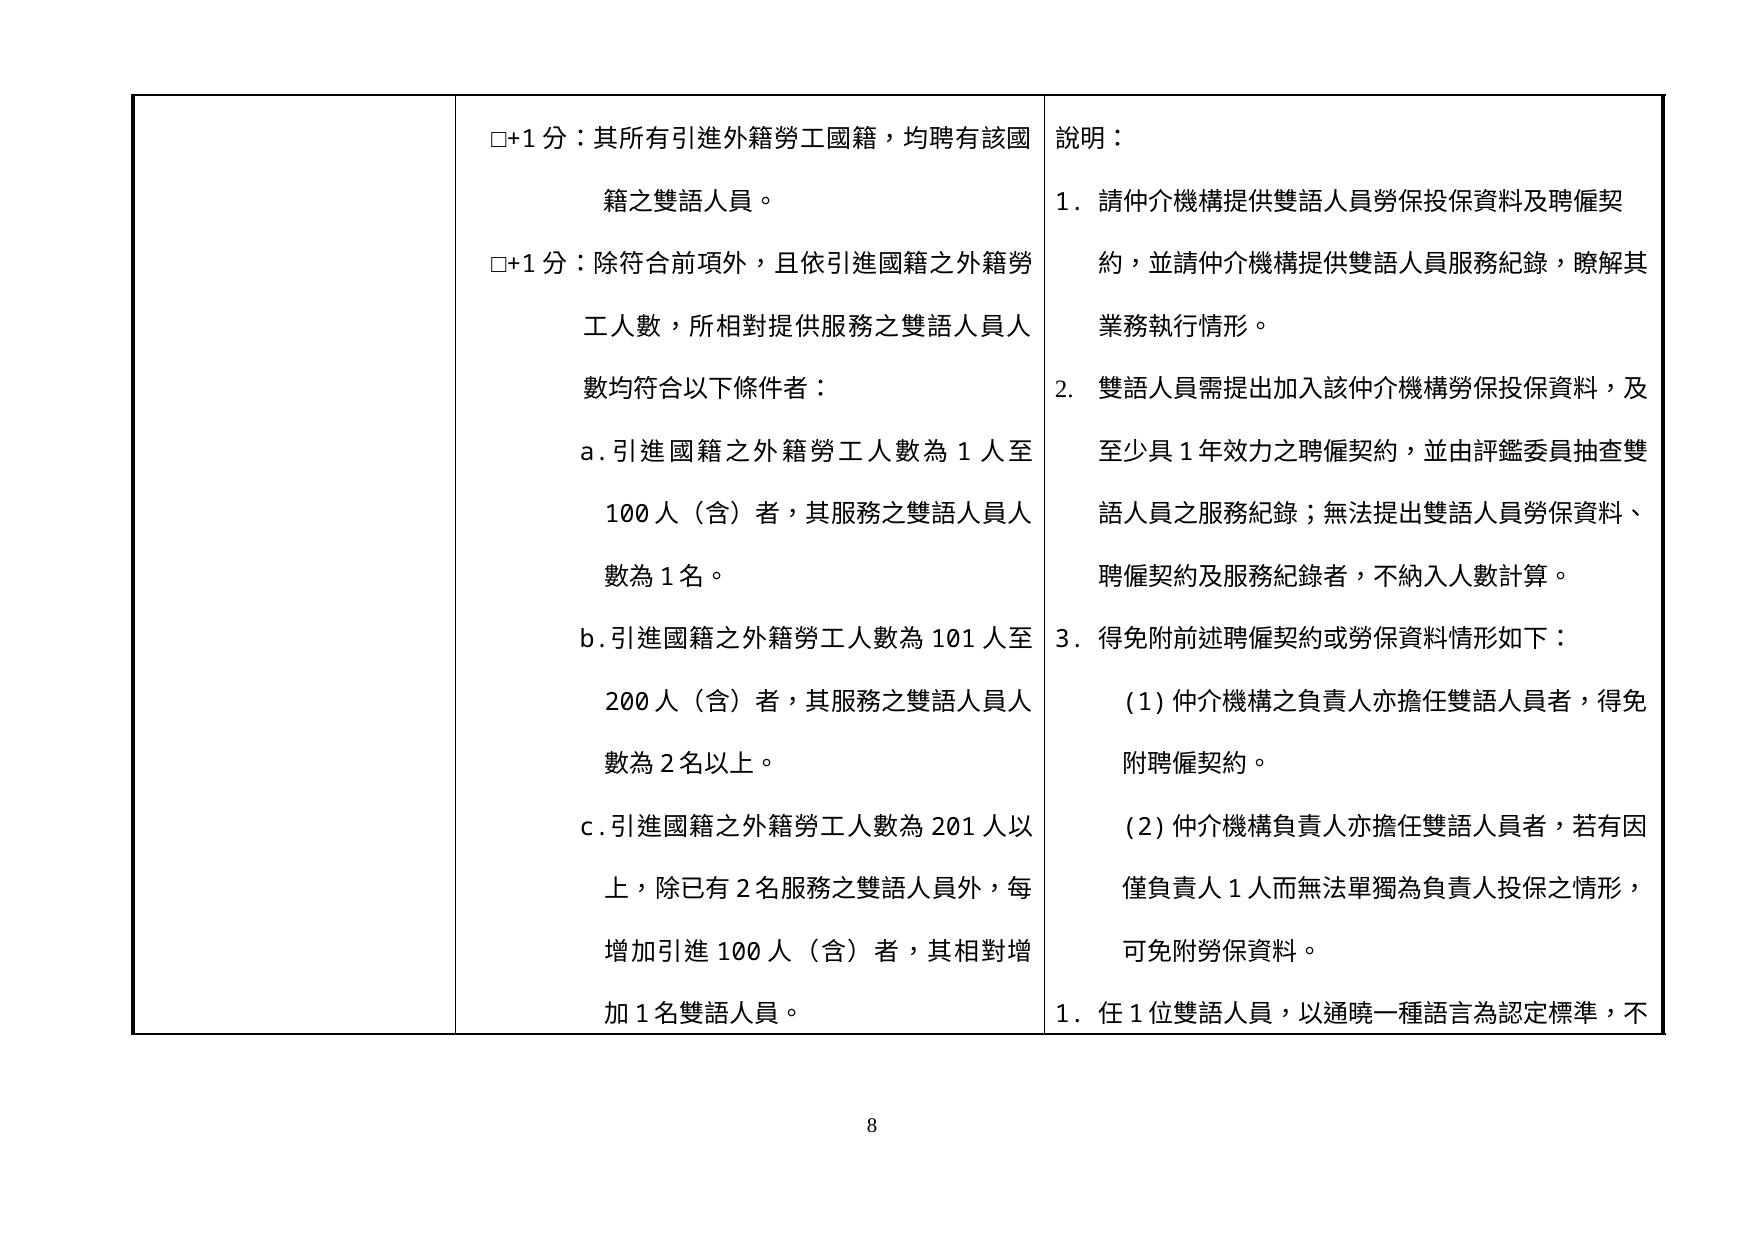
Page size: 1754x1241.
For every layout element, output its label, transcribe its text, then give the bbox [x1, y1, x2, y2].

table_cell □+1分：其所有引進外籍勞工國籍，均聘有該國籍之雙語人員。 □+1分：除符合前項外，且依引進國籍之外籍勞工人數，所相對提供服務之雙語人員人數均符合以下條件者： a.引進國籍之外籍勞工人數為1人至100人（含）者，其服務之雙語人員人數為1名。 b.引進國籍之外籍勞工人數為101人至200人（含）者，其服務之雙語人員人數為2名以上。 c.引進國籍之外籍勞工人數為201人以上，除已有2名服務之雙語人員外，每增加引進100人（含）者，其相對增加1名雙語人員。 [456, 96, 1044, 1033]
table_cell 目的：仲介機構所仲介外籍勞工應均聘有通曉該國語言之雙語人員：另參考雇主聘僱外國人許可及管理辦法第41條規定，鼓勵仲介多聘僱雙語人員，提高服務品質。 說明： 請仲介機構提供雙語人員勞保投保資料及聘僱契約，並請仲介機構提供雙語人員服務紀錄，瞭解其業務執行情形。 雙語人員需提出加入該仲介機構勞保投保資料，及至少具1年效力之聘僱契約，並由評鑑委員抽查雙語人員之服務紀錄；無法提出雙語人員勞保資料、聘僱契約及服務紀錄者，不納入人數計算。 得免附前述聘僱契約或勞保資料情形如下： 仲介機構之負責人亦擔任雙語人員者，得免附聘僱契約。 仲介機構負責人亦擔任雙語人員者，若有因僅負責人1人而無法單獨為負責人投保之情形，可免附勞保資料。 任1位雙語人員，以通曉一種語言為認定標準，不重複列計。 所有引進國籍之外籍勞工，均應聘有該國籍之雙語人員提供服務，始得加1分。 [1045, 96, 1661, 1033]
table_cell [135, 96, 455, 1033]
